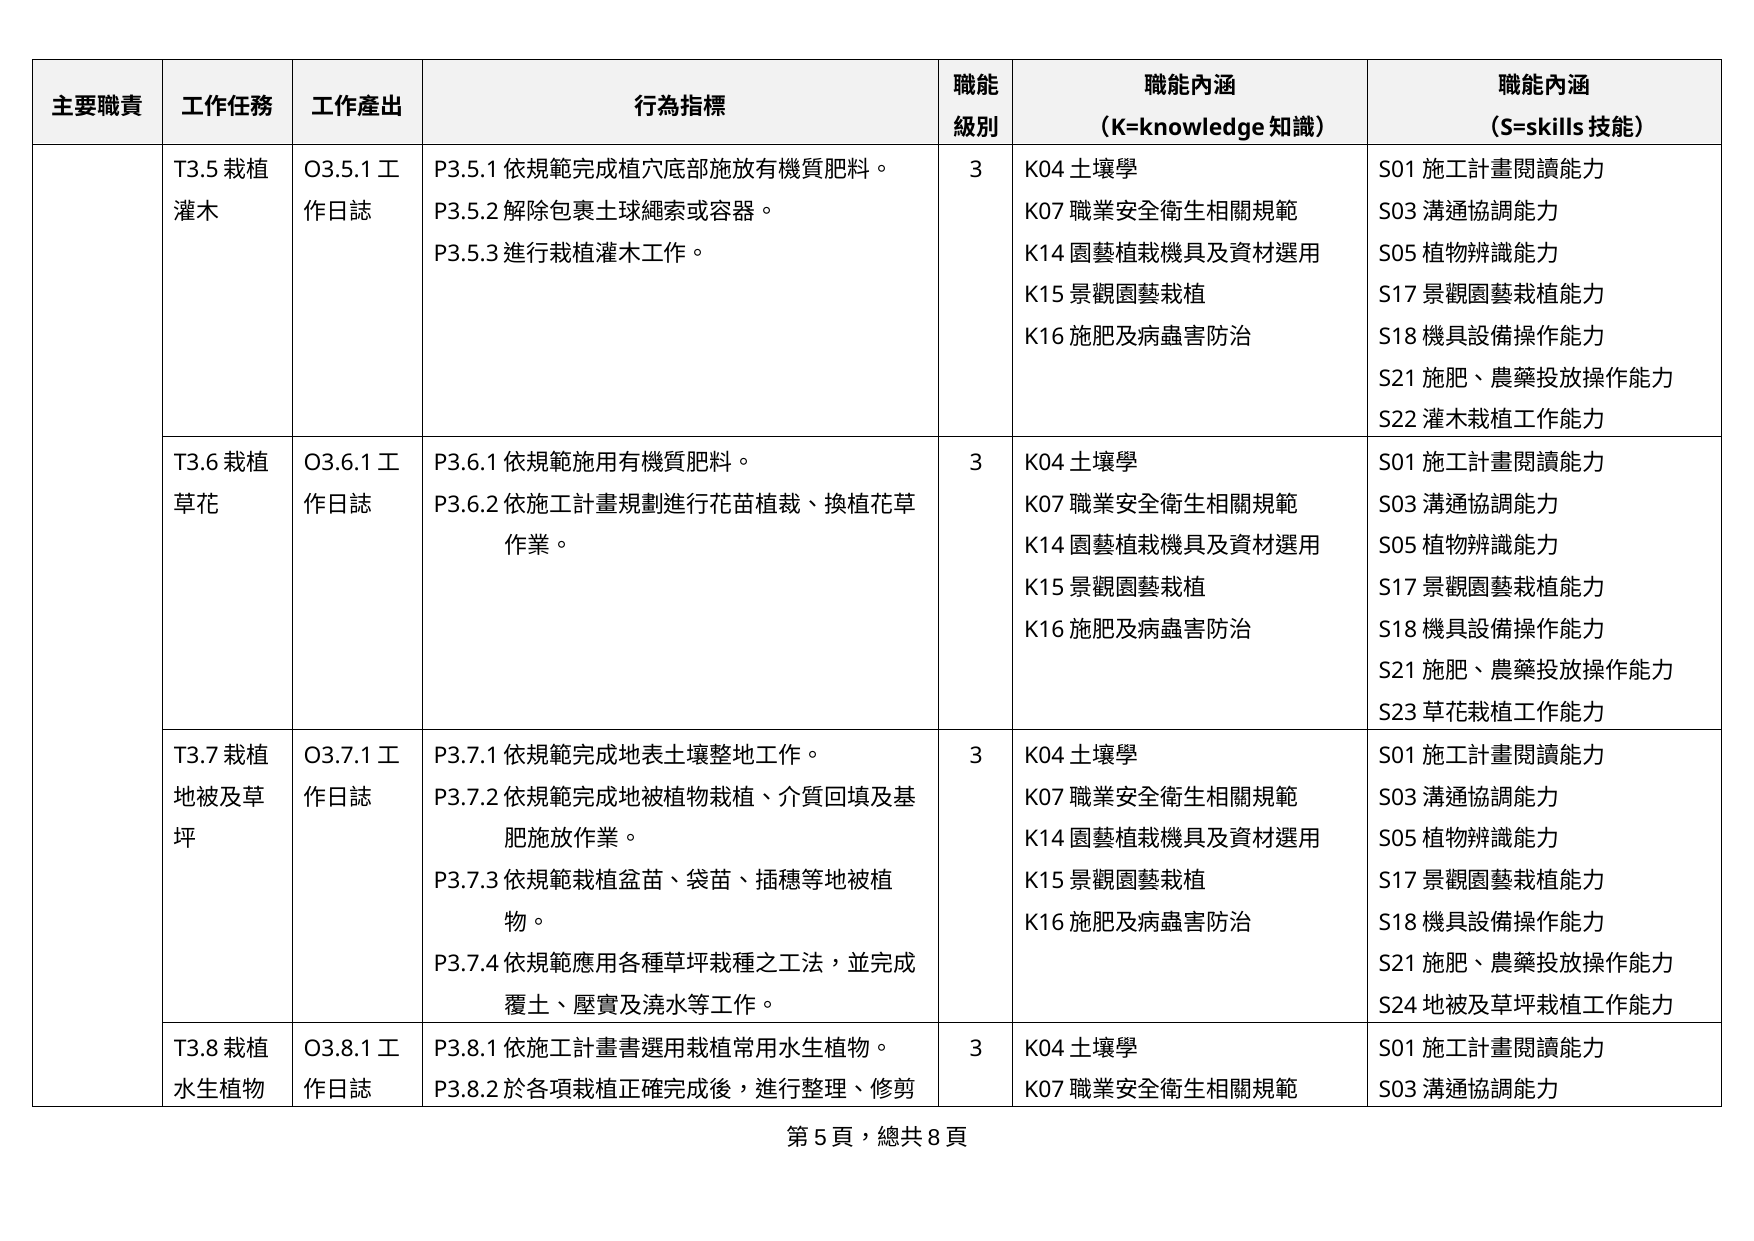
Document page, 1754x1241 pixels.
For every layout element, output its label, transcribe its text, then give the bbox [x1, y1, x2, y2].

table_cell O3.7.1工作日誌 [293, 730, 422, 1022]
table_cell 3 [939, 730, 1012, 1022]
table_cell P3.8.1依施工計畫書選用栽植常用水生植物。 P3.8.2於各項栽植正確完成後，進行整理、修剪 [423, 1023, 938, 1106]
table_cell T3.5栽植灌木 [163, 145, 292, 436]
table_cell O3.6.1工作日誌 [293, 437, 422, 729]
table_cell O3.5.1工作日誌 [293, 145, 422, 436]
table_cell 3 [939, 145, 1012, 436]
table_cell K04土壤學 K07職業安全衛生相關規範 K14園藝植栽機具及資材選用 K15景觀園藝栽植 K16施肥及病蟲害防治 [1013, 730, 1367, 1022]
table_header 行為指標 [423, 60, 938, 143]
table_header 主要職責 [33, 60, 162, 143]
table_cell P3.7.1依規範完成地表土壤整地工作。 P3.7.2依規範完成地被植物栽植、介質回填及基肥施放作業。 P3.7.3依規範栽植盆苗、袋苗、插穗等地被植物。 P3.7.4依規範應用各種草坪栽種之工法，並完成覆土、壓實及澆水等工作。 [423, 730, 938, 1022]
table_cell T3.6栽植草花 [163, 437, 292, 729]
table_cell T3.7栽植地被及草坪 [163, 730, 292, 1022]
table_header 職能內涵 （S=skills技能） [1368, 60, 1721, 143]
table_cell S01施工計畫閱讀能力 S03溝通協調能力 S05植物辨識能力 S17景觀園藝栽植能力 S18機具設備操作能力 S21施肥、農藥投放操作能力 S23草花栽植工作能力 [1368, 437, 1721, 729]
table_header 工作任務 [163, 60, 292, 143]
table_cell O3.8.1工作日誌 [293, 1023, 422, 1106]
table_cell S01施工計畫閱讀能力 S03溝通協調能力 [1368, 1023, 1721, 1106]
table_cell P3.5.1依規範完成植穴底部施放有機質肥料。 P3.5.2解除包裹土球繩索或容器。 P3.5.3進行栽植灌木工作。 [423, 145, 938, 436]
table_header 工作產出 [293, 60, 422, 143]
table_cell P3.6.1依規範施用有機質肥料。 P3.6.2依施工計畫規劃進行花苗植裁、換植花草作業。 [423, 437, 938, 729]
table_cell S01施工計畫閱讀能力 S03溝通協調能力 S05植物辨識能力 S17景觀園藝栽植能力 S18機具設備操作能力 S21施肥、農藥投放操作能力 S22灌木栽植工作能力 [1368, 145, 1721, 436]
table_header 職能級別 [939, 60, 1012, 143]
table_cell K04土壤學 K07職業安全衛生相關規範 K14園藝植栽機具及資材選用 K15景觀園藝栽植 K16施肥及病蟲害防治 [1013, 437, 1367, 729]
table_header 職能內涵 （K=knowledge知識） [1013, 60, 1367, 143]
table_cell K04土壤學 K07職業安全衛生相關規範 [1013, 1023, 1367, 1106]
table_cell S01施工計畫閱讀能力 S03溝通協調能力 S05植物辨識能力 S17景觀園藝栽植能力 S18機具設備操作能力 S21施肥、農藥投放操作能力 S24地被及草坪栽植工作能力 [1368, 730, 1721, 1022]
table_cell 3 [939, 437, 1012, 729]
table_cell T3.8栽植水生植物 [163, 1023, 292, 1106]
table_cell 3 [939, 1023, 1012, 1106]
table_cell K04土壤學 K07職業安全衛生相關規範 K14園藝植栽機具及資材選用 K15景觀園藝栽植 K16施肥及病蟲害防治 [1013, 145, 1367, 436]
